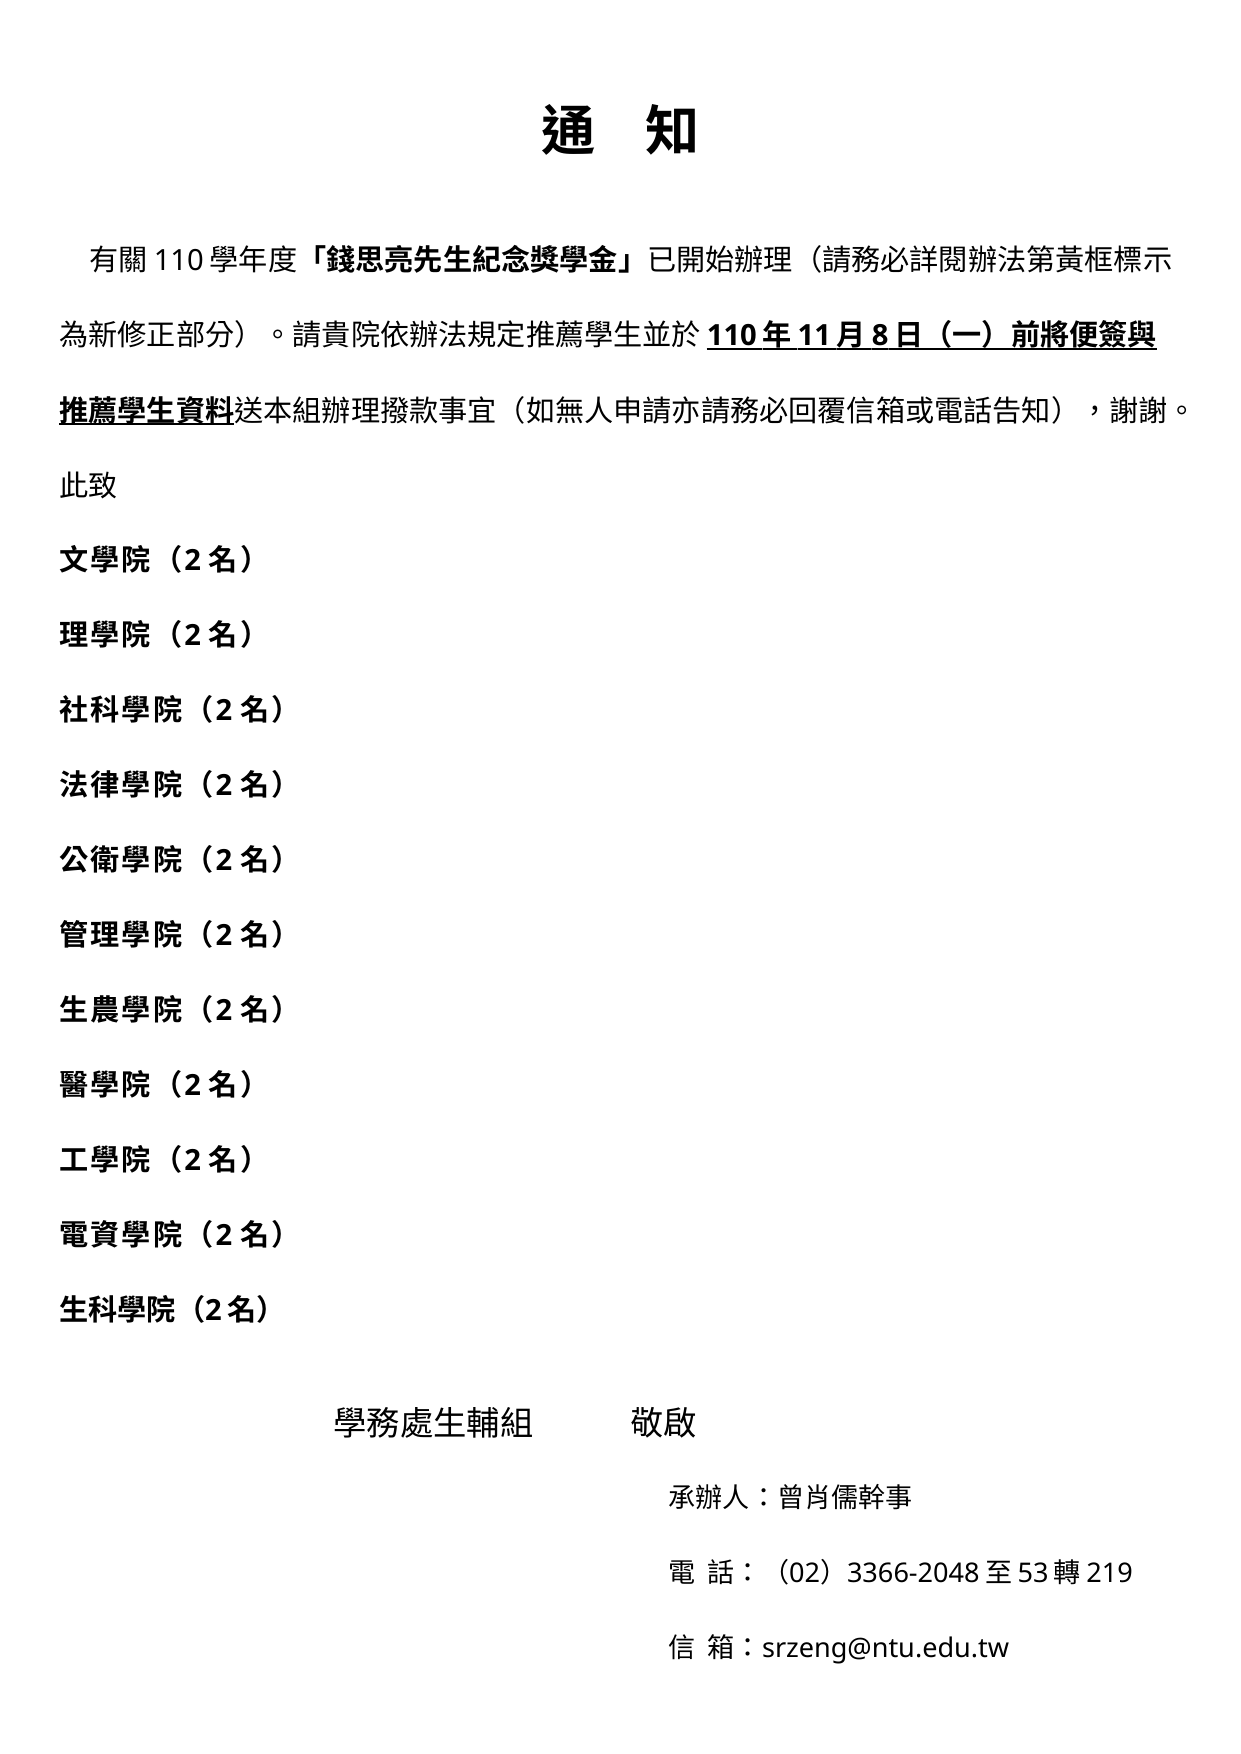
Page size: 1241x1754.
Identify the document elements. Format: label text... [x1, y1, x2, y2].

text 管理學院（2名） [59, 896, 1181, 971]
text 有關110學年度「錢思亮先生紀念獎學金」已開始辦理（請務必詳閱辦法第黃框標示為新修正部分）。請貴院依辦法規定推薦學生並於110年11月8日（一）前將便簽與推薦學生資料送本組辦理撥款事宜（如無人申請亦請務必回覆信箱或電話告知），謝謝。 [59, 221, 1181, 446]
text 承辦人：曾肖儒幹事 [59, 1458, 1181, 1533]
text 信 箱：srzeng@ntu.edu.tw [59, 1608, 1181, 1683]
text 生科學院（2名） [59, 1271, 1181, 1346]
text 工學院（2名） [59, 1121, 1181, 1196]
text 此致 [59, 446, 1181, 521]
text 公衛學院（2名） [59, 821, 1181, 896]
text 法律學院（2名） [59, 746, 1181, 821]
text 文學院（2名） [59, 521, 1181, 596]
text 醫學院（2名） [59, 1046, 1181, 1121]
text 生農學院（2名） [59, 971, 1181, 1046]
text 社科學院（2名） [59, 671, 1181, 746]
text 電 話：（02）3366-2048至53轉219 [59, 1533, 1181, 1608]
text 理學院（2名） [59, 596, 1181, 671]
text 通 知 [59, 71, 1181, 183]
text 學務處生輔組 敬啟 [82, 1383, 1181, 1458]
text 電資學院（2名） [59, 1196, 1181, 1271]
